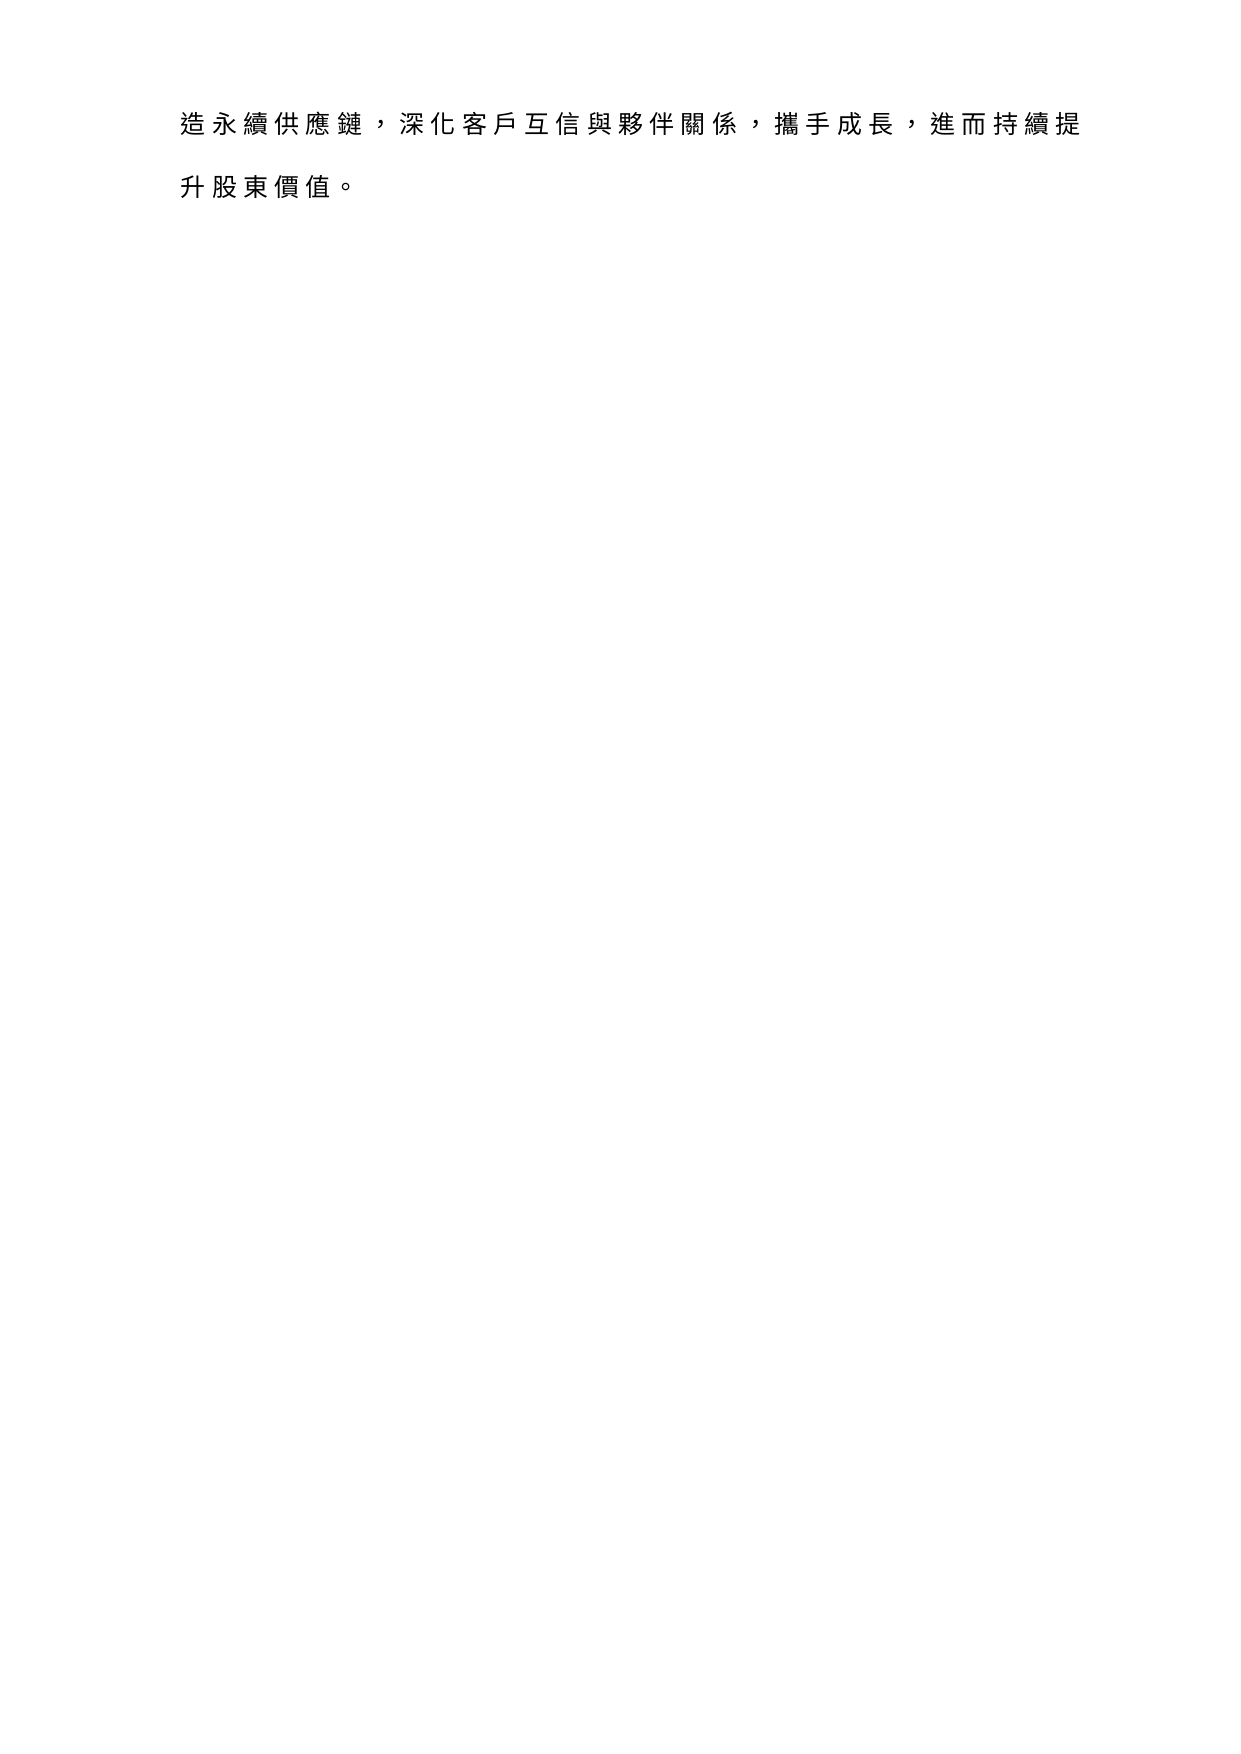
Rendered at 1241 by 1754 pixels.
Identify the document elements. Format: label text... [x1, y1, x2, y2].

text 展望未來，本公司將持續擴大高資本效率之產品和服務比例(包括XX事業…等)以及加快新投資事業的損益平衡與獲利。其策略規劃如下：(1) 行銷策略如持續強化專業設計及技術服務核心能力、維持產品高品質、高效能形象、持續優化全球服務網路，提供完整售後服務等；(2) 優化全球製造鏈，除提升自動化生產，並逐步導入數位智慧製造以提升效率及降低成本；(3) 培養優秀研發人才，增強研發能力，推出創新功能之高附加價值新產品與技術服務；(4) 推動綠色研發和技術創新，加大在綠色技術和永續發展的研發投資，並在產品設計和製造過程中融入環保標準，符合全球節能減排趨勢。本公司將積極善盡企業責任，強化公司治理，提升各項產品核心技術競爭力，打造永續供應鏈，深化客戶互信與夥伴關係，攜手成長，進而持續提升股東價值。 [133, 81, 1113, 206]
